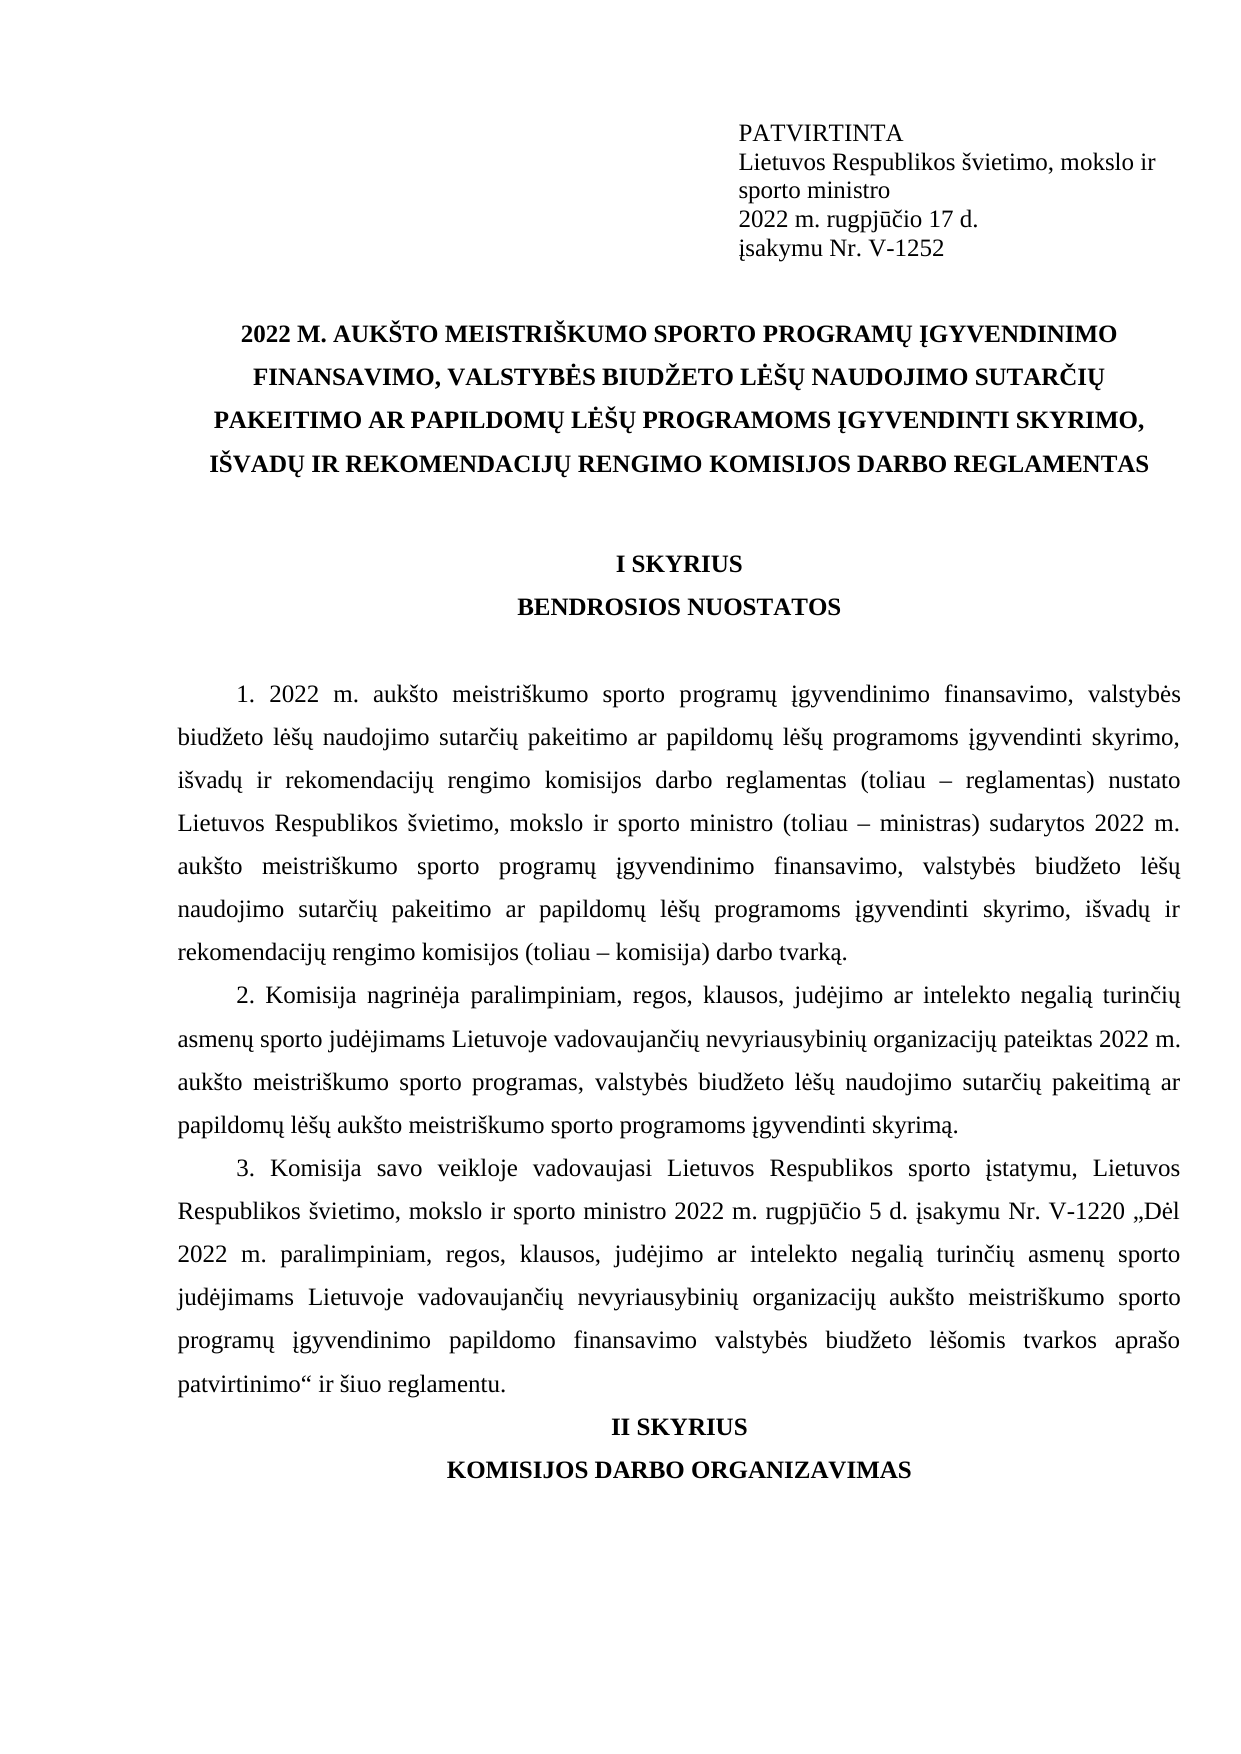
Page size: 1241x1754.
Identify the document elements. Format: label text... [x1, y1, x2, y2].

text 2. Komisija nagrinėja paralimpiniam, regos, klausos, judėjimo ar intelekto negalią turinčių asmenų sporto judėjimams Lietuvoje vadovaujančių nevyriausybinių organizacijų pateiktas 2022 m. aukšto meistriškumo sporto programas, valstybės biudžeto lėšų naudojimo sutarčių pakeitimą ar papildomų lėšų aukšto meistriškumo sporto programoms įgyvendinti skyrimą. [177, 981, 1181, 1139]
text 1. 2022 m. aukšto meistriškumo sporto programų įgyvendinimo finansavimo, valstybės biudžeto lėšų naudojimo sutarčių pakeitimo ar papildomų lėšų programoms įgyvendinti skyrimo, išvadų ir rekomendacijų rengimo komisijos darbo reglamentas (toliau – reglamentas) nustato Lietuvos Respublikos švietimo, mokslo ir sporto ministro (toliau – ministras) sudarytos 2022 m. aukšto meistriškumo sporto programų įgyvendinimo finansavimo, valstybės biudžeto lėšų naudojimo sutarčių pakeitimo ar papildomų lėšų programoms įgyvendinti skyrimo, išvadų ir rekomendacijų rengimo komisijos (toliau – komisija) darbo tvarką. [177, 679, 1181, 966]
text II SKYRIUS [177, 1412, 1181, 1441]
text Lietuvos Respublikos švietimo, mokslo ir sporto ministro [738, 147, 1181, 204]
text KOMISIJOS DARBO ORGANIZAVIMAS [177, 1455, 1181, 1484]
text BENDROSIOS NUOSTATOS [177, 592, 1181, 621]
text PATVIRTINTA [738, 118, 1181, 147]
text 2022 m. rugpjūčio 17 d. [738, 204, 1181, 233]
text įsakymu Nr. V-1252 [738, 233, 1181, 262]
text 2022 M. AUKŠTO MEISTRIŠKUMO SPORTO PROGRAMŲ ĮGYVENDINIMO FINANSAVIMO, VALSTYBĖS BIUDŽETO LĖŠŲ NAUDOJIMO SUTARČIŲ PAKEITIMO AR PAPILDOMŲ LĖŠŲ PROGRAMOMS ĮGYVENDINTI SKYRIMO, IŠVADŲ IR REKOMENDACIJŲ RENGIMO KOMISIJOS DARBO REGLAMENTAS [177, 319, 1181, 477]
text 3. Komisija savo veikloje vadovaujasi Lietuvos Respublikos sporto įstatymu, Lietuvos Respublikos švietimo, mokslo ir sporto ministro 2022 m. rugpjūčio 5 d. įsakymu Nr. V-1220 „Dėl 2022 m. paralimpiniam, regos, klausos, judėjimo ar intelekto negalią turinčių asmenų sporto judėjimams Lietuvoje vadovaujančių nevyriausybinių organizacijų aukšto meistriškumo sporto programų įgyvendinimo papildomo finansavimo valstybės biudžeto lėšomis tvarkos aprašo patvirtinimo“ ir šiuo reglamentu. [177, 1153, 1181, 1397]
text I SKYRIUS [177, 549, 1181, 578]
